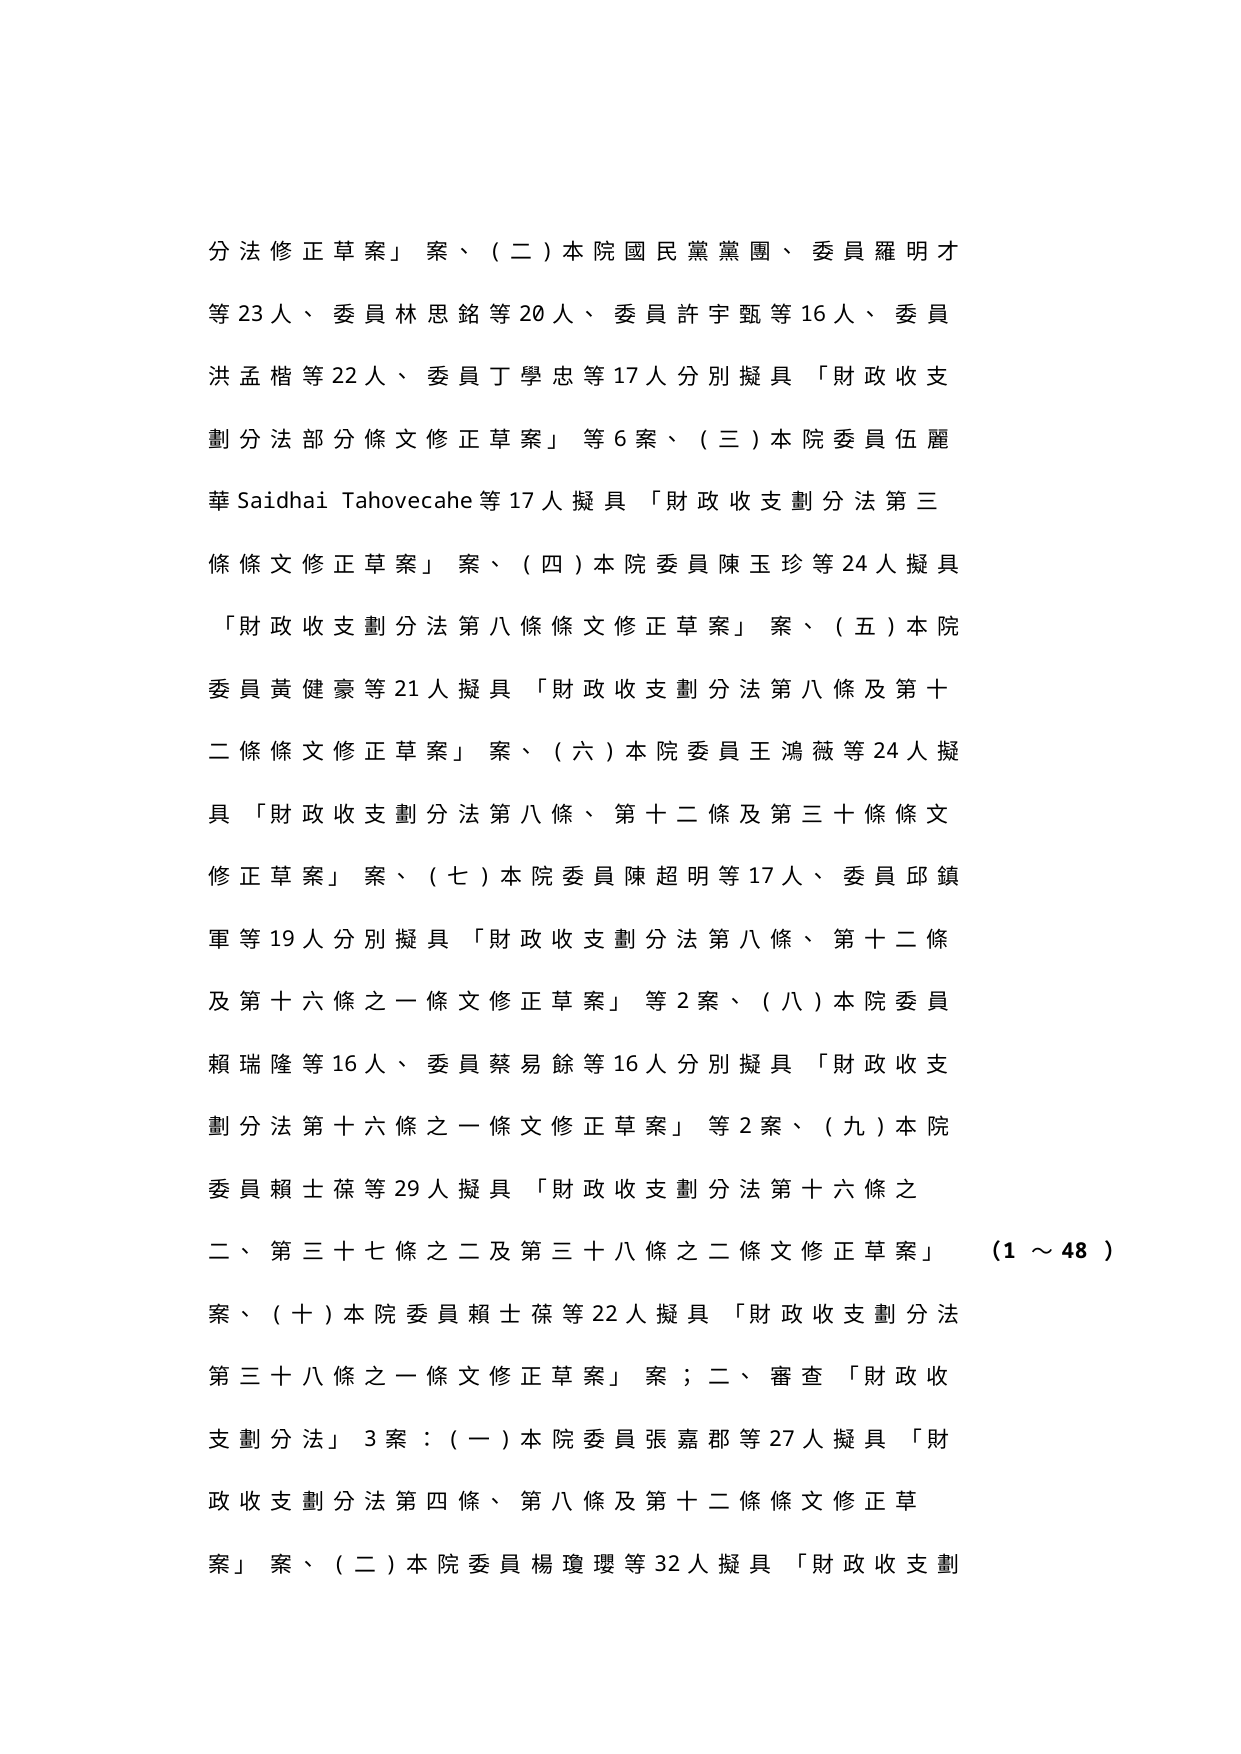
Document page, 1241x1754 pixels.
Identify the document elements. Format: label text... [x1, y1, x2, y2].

table_cell ） [1091, 219, 1108, 1594]
table_cell 分法修正草案」案、(二)本院國民黨黨團、委員羅明才等23人、委員林思銘等20人、委員許宇甄等16人、委員洪孟楷等22人、委員丁學忠等17人分別擬具「財政收支劃分法部分條文修正草案」等6案、(三)本院委員伍麗華Saidhai Tahovecahe等17人擬具「財政收支劃分法第三條條文修正草案」案、(四)本院委員陳玉珍等24人擬具「財政收支劃分法第八條條文修正草案」案、(五)本院委員黃健豪等21人擬具「財政收支劃分法第八條及第十二條條文修正草案」案、(六)本院委員王鴻薇等24人擬具「財政收支劃分法第八條、第十二條及第三十條條文修正草案」案、(七)本院委員陳超明等17人、委員邱鎮軍等19人分別擬具「財政收支劃分法第八條、第十二條及第十六條之一條文修正草案」等2案、(八)本院委員賴瑞隆等16人、委員蔡易餘等16人分別擬具「財政收支劃分法第十六條之一條文修正草案」等2案、(九)本院委員賴士葆等29人擬具「財政收支劃分法第十六條之二、第三十七條之二及第三十八條之二條文修正草案」案、(十)本院委員賴士葆等22人擬具「財政收支劃分法第三十八條之一條文修正草案」案；二、審查「財政收支劃分法」3案：(一)本院委員張嘉郡等27人擬具「財政收支劃分法第四條、第八條及第十二條條文修正草案」案、(二)本院委員楊瓊瓔等32人擬具「財政收支劃 [150, 219, 967, 1594]
table_cell 48 [1053, 219, 1091, 1594]
table_cell ～ [1023, 219, 1053, 1594]
table_cell （ [967, 219, 986, 1594]
table_cell 1 [986, 219, 1023, 1594]
